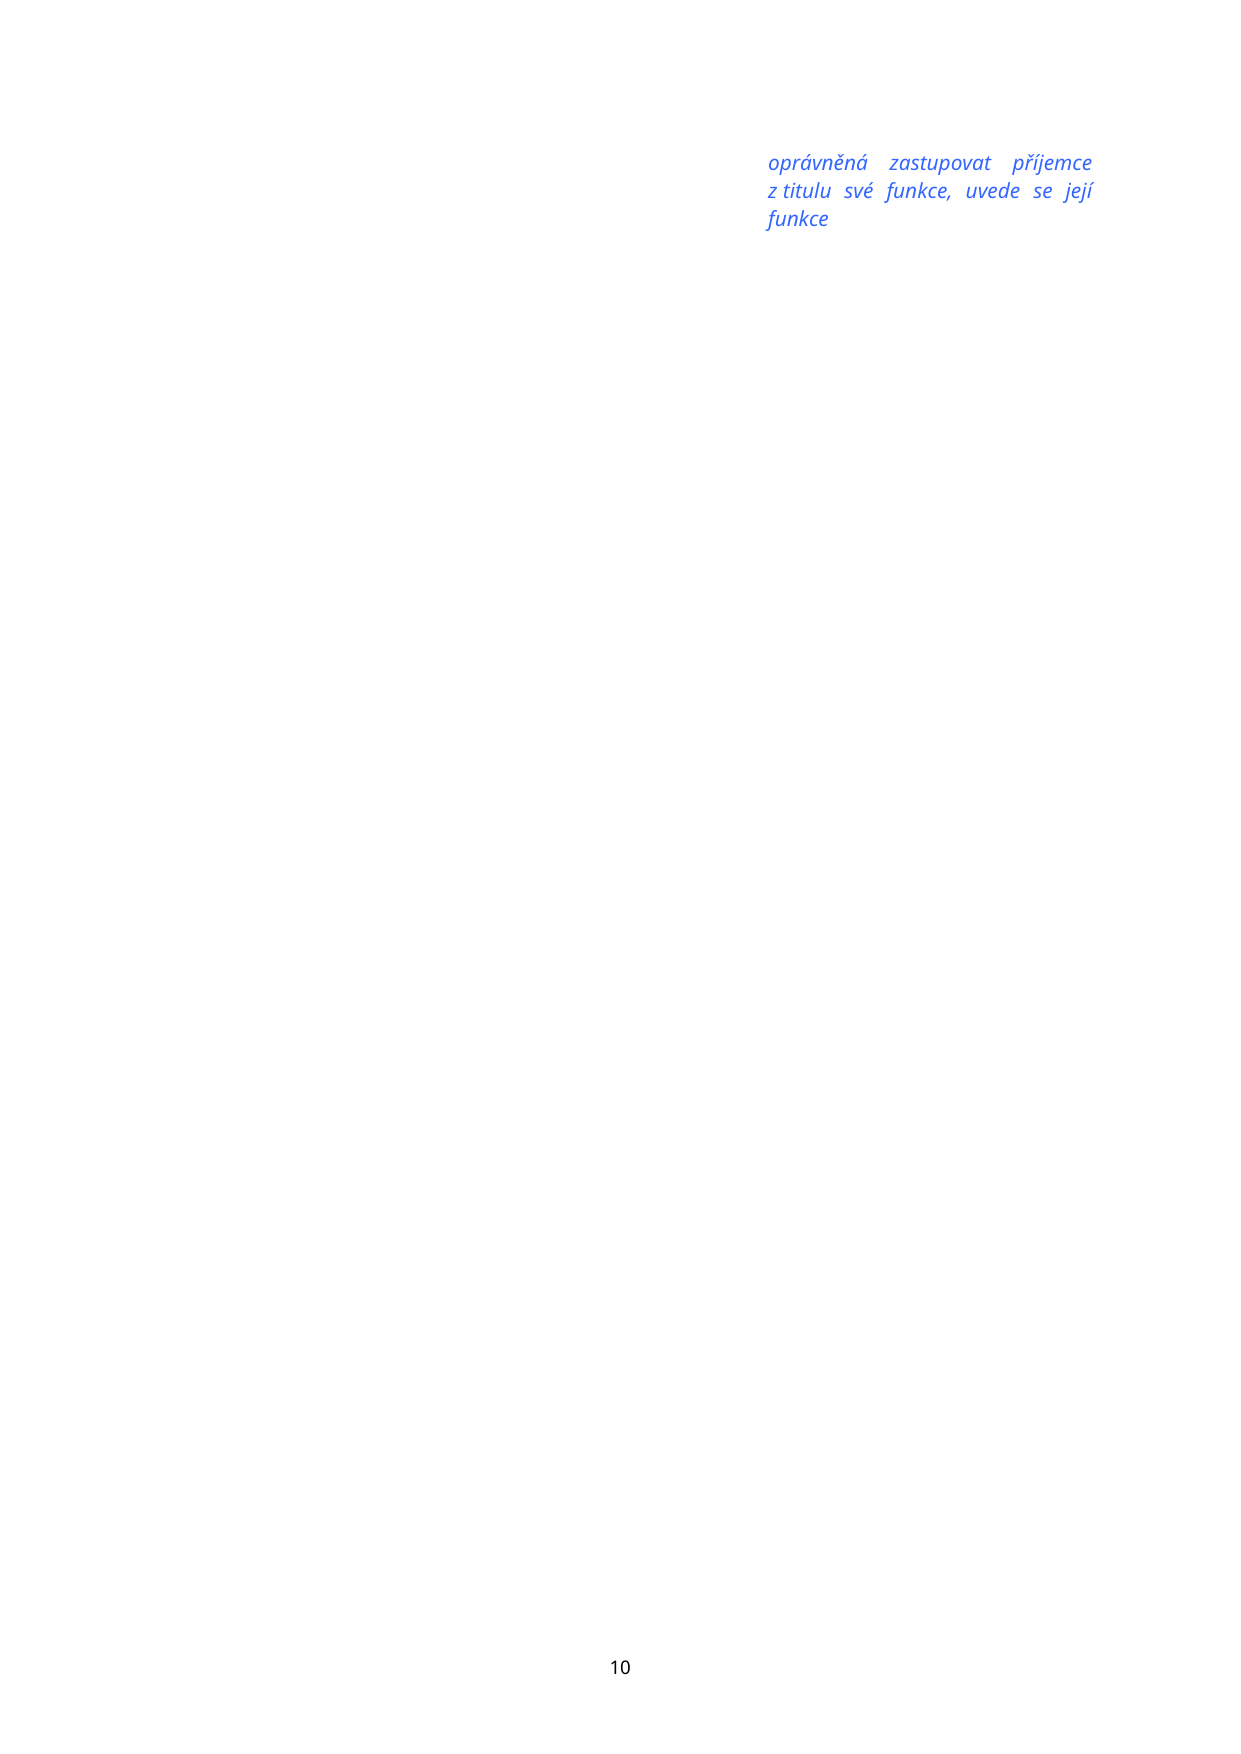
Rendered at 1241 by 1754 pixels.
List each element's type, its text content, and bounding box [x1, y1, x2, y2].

text oprávněná zastupovat příjemce z titulu své funkce, uvede se její funkce [768, 148, 1092, 233]
